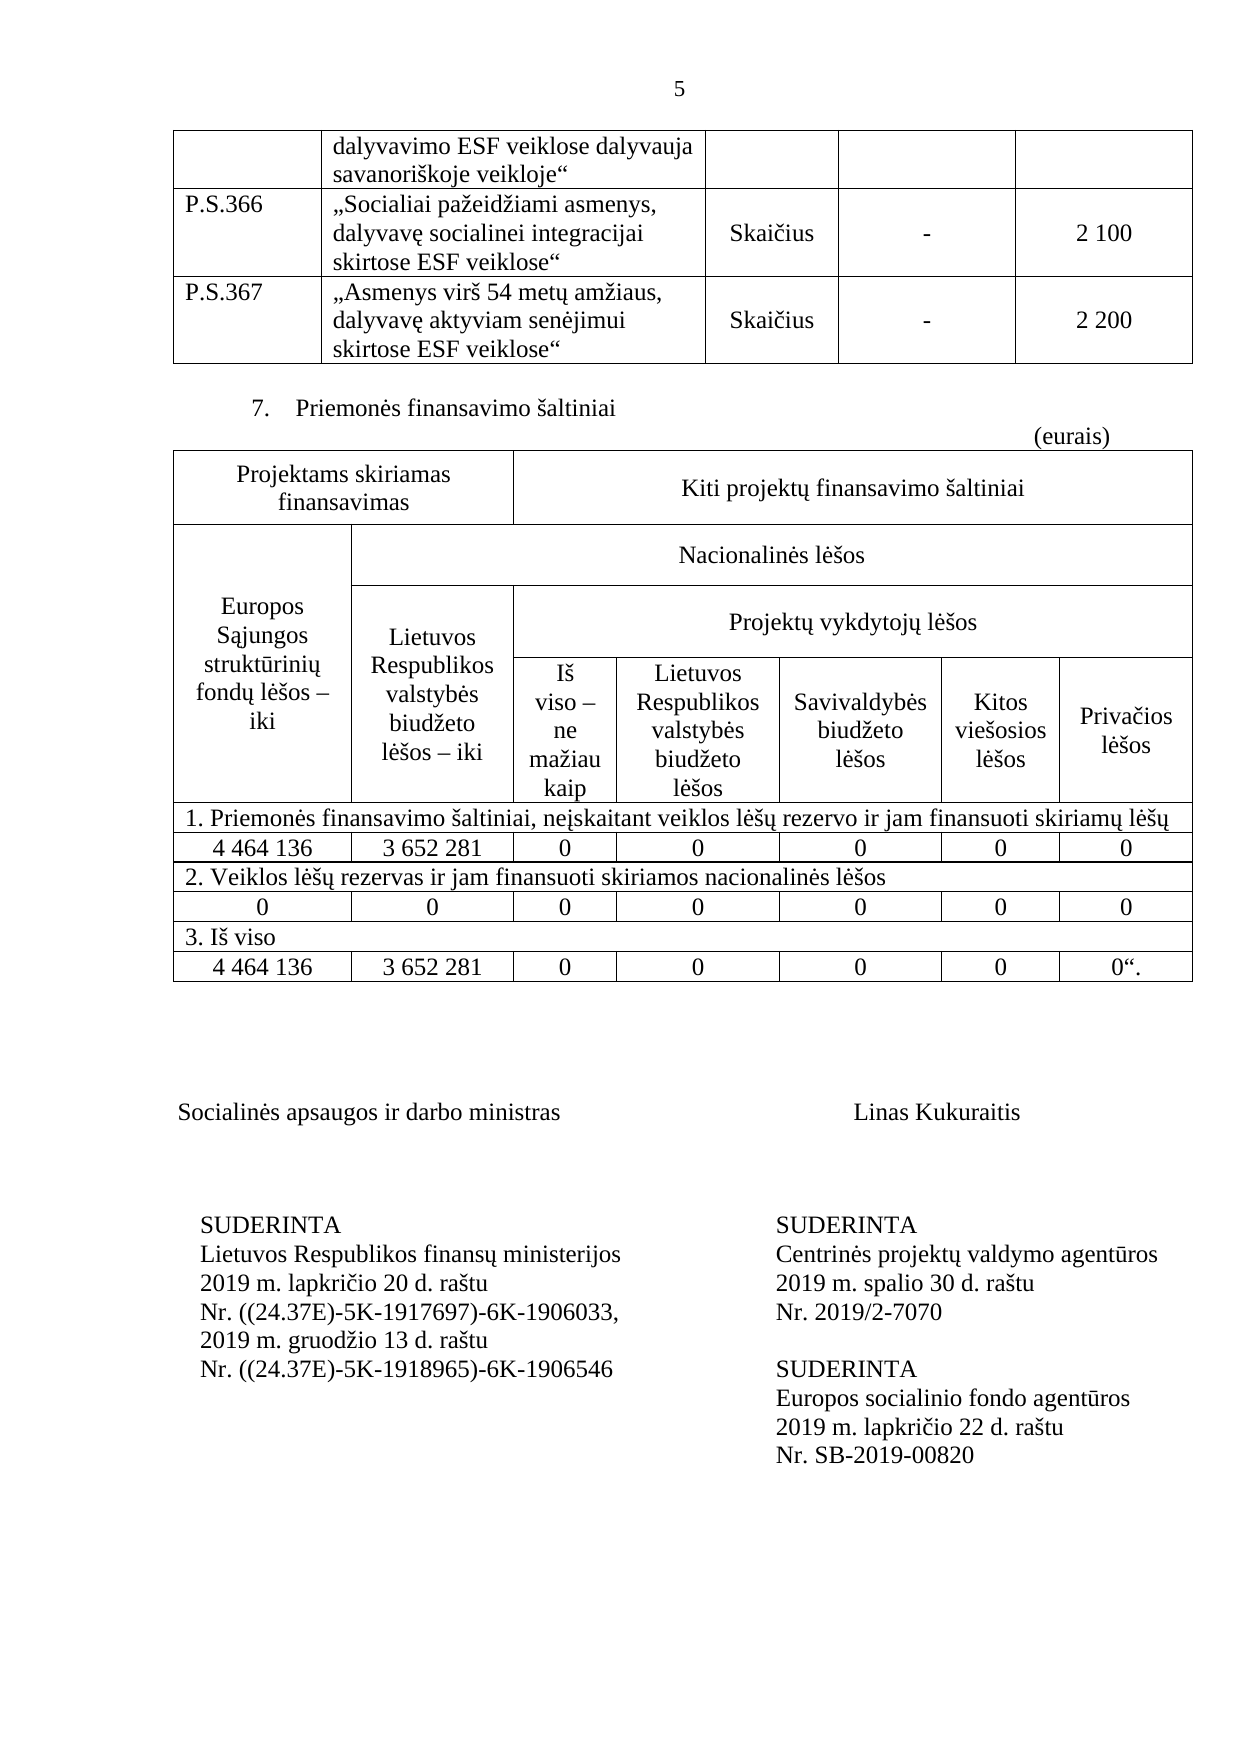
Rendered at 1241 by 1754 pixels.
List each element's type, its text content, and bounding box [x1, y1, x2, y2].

table_cell Europos Sąjungos struktūrinių fondų lėšos – iki [174, 525, 351, 802]
table_cell 2 200 [1016, 277, 1192, 363]
table_cell 0 [514, 952, 616, 981]
table_cell 0 [174, 892, 351, 921]
table_cell 0 [514, 892, 616, 921]
table_cell 3. Iš viso [174, 922, 1192, 951]
table_cell 3 652 281 [352, 952, 513, 981]
table_cell „Asmenys virš 54 metų amžiaus, dalyvavę aktyviam senėjimui skirtose ESF veiklose“ [322, 277, 705, 363]
table_cell 0 [352, 892, 513, 921]
table_cell 0 [617, 833, 779, 861]
table_cell 4 464 136 [174, 952, 351, 981]
table_cell 2 100 [1016, 189, 1192, 276]
table_cell dalyvavimo ESF veiklose dalyvauja savanoriškoje veikloje“ [322, 131, 705, 188]
table_cell 0 [617, 892, 779, 921]
table_cell Kitos viešosios lėšos [942, 658, 1059, 802]
table_cell 0 [514, 833, 616, 861]
table_cell [1016, 131, 1192, 188]
table_cell Privačios lėšos [1060, 658, 1192, 802]
table_cell 0 [1060, 833, 1192, 861]
table_header Projektams skiriamas finansavimas [174, 451, 513, 523]
table_header [676, 1211, 764, 1469]
table_cell 0 [942, 892, 1059, 921]
table_cell 0 [942, 833, 1059, 861]
table_cell 2. Veiklos lėšų rezervas ir jam finansuoti skiriamos nacionalinės lėšos [174, 863, 1192, 891]
table_cell Iš viso – ne mažiau kaip [514, 658, 616, 802]
table_cell Projektų vykdytojų lėšos [514, 586, 1192, 657]
text (eurais) [177, 421, 1181, 450]
table_cell - [839, 131, 1015, 188]
text Socialinės apsaugos ir darbo ministras Linas Kukuraitis [177, 1097, 1181, 1125]
table_cell [174, 131, 321, 188]
table_cell 0“. [1060, 952, 1192, 981]
table_cell 4 464 136 [174, 833, 351, 861]
table_cell Lietuvos Respublikos valstybės biudžeto lėšos [617, 658, 779, 802]
table_cell P.S.367 [174, 277, 321, 363]
table_cell 3 652 281 [352, 833, 513, 861]
table_cell 0 [780, 892, 941, 921]
table_cell Lietuvos Respublikos valstybės biudžeto lėšos – iki [352, 586, 513, 802]
table_cell Skaičius [706, 277, 838, 363]
table_cell 0 [942, 952, 1059, 981]
table_cell - [839, 189, 1015, 276]
table_cell Nacionalinės lėšos [352, 525, 1192, 585]
table_cell 1. Priemonės finansavimo šaltiniai, neįskaitant veiklos lėšų rezervo ir jam finansuoti skiriamų lėšų [174, 803, 1192, 832]
table_header SUDERINTA Lietuvos Respublikos finansų ministerijos 2019 m. lapkričio 20 d. raštu Nr. ((24.37E)-5K-1917697)-6K-1906033, 2019 m. gruodžio 13 d. raštu Nr. ((24.37E)-5K-1918965)-6K-1906546 [189, 1211, 676, 1469]
table_cell 0 [617, 952, 779, 981]
table_cell 0 [1060, 892, 1192, 921]
table_cell [706, 131, 838, 188]
table_cell Skaičius [706, 189, 838, 276]
table_header Kiti projektų finansavimo šaltiniai [514, 451, 1192, 523]
table_cell „Socialiai pažeidžiami asmenys, dalyvavę socialinei integracijai skirtose ESF veiklose“ [322, 189, 705, 276]
table_cell Savivaldybės biudžeto lėšos [780, 658, 941, 802]
table_cell 0 [780, 952, 941, 981]
text 7. Priemonės finansavimo šaltiniai [177, 393, 1181, 421]
table_cell 0 [780, 833, 941, 861]
table_cell P.S.366 [174, 189, 321, 276]
table_cell - [839, 277, 1015, 363]
table_header SUDERINTA Centrinės projektų valdymo agentūros 2019 m. spalio 30 d. raštu Nr. 2019/2-7070 SUDERINTA Europos socialinio fondo agentūros 2019 m. lapkričio 22 d. raštu Nr. SB-2019-00820 [764, 1211, 1190, 1469]
